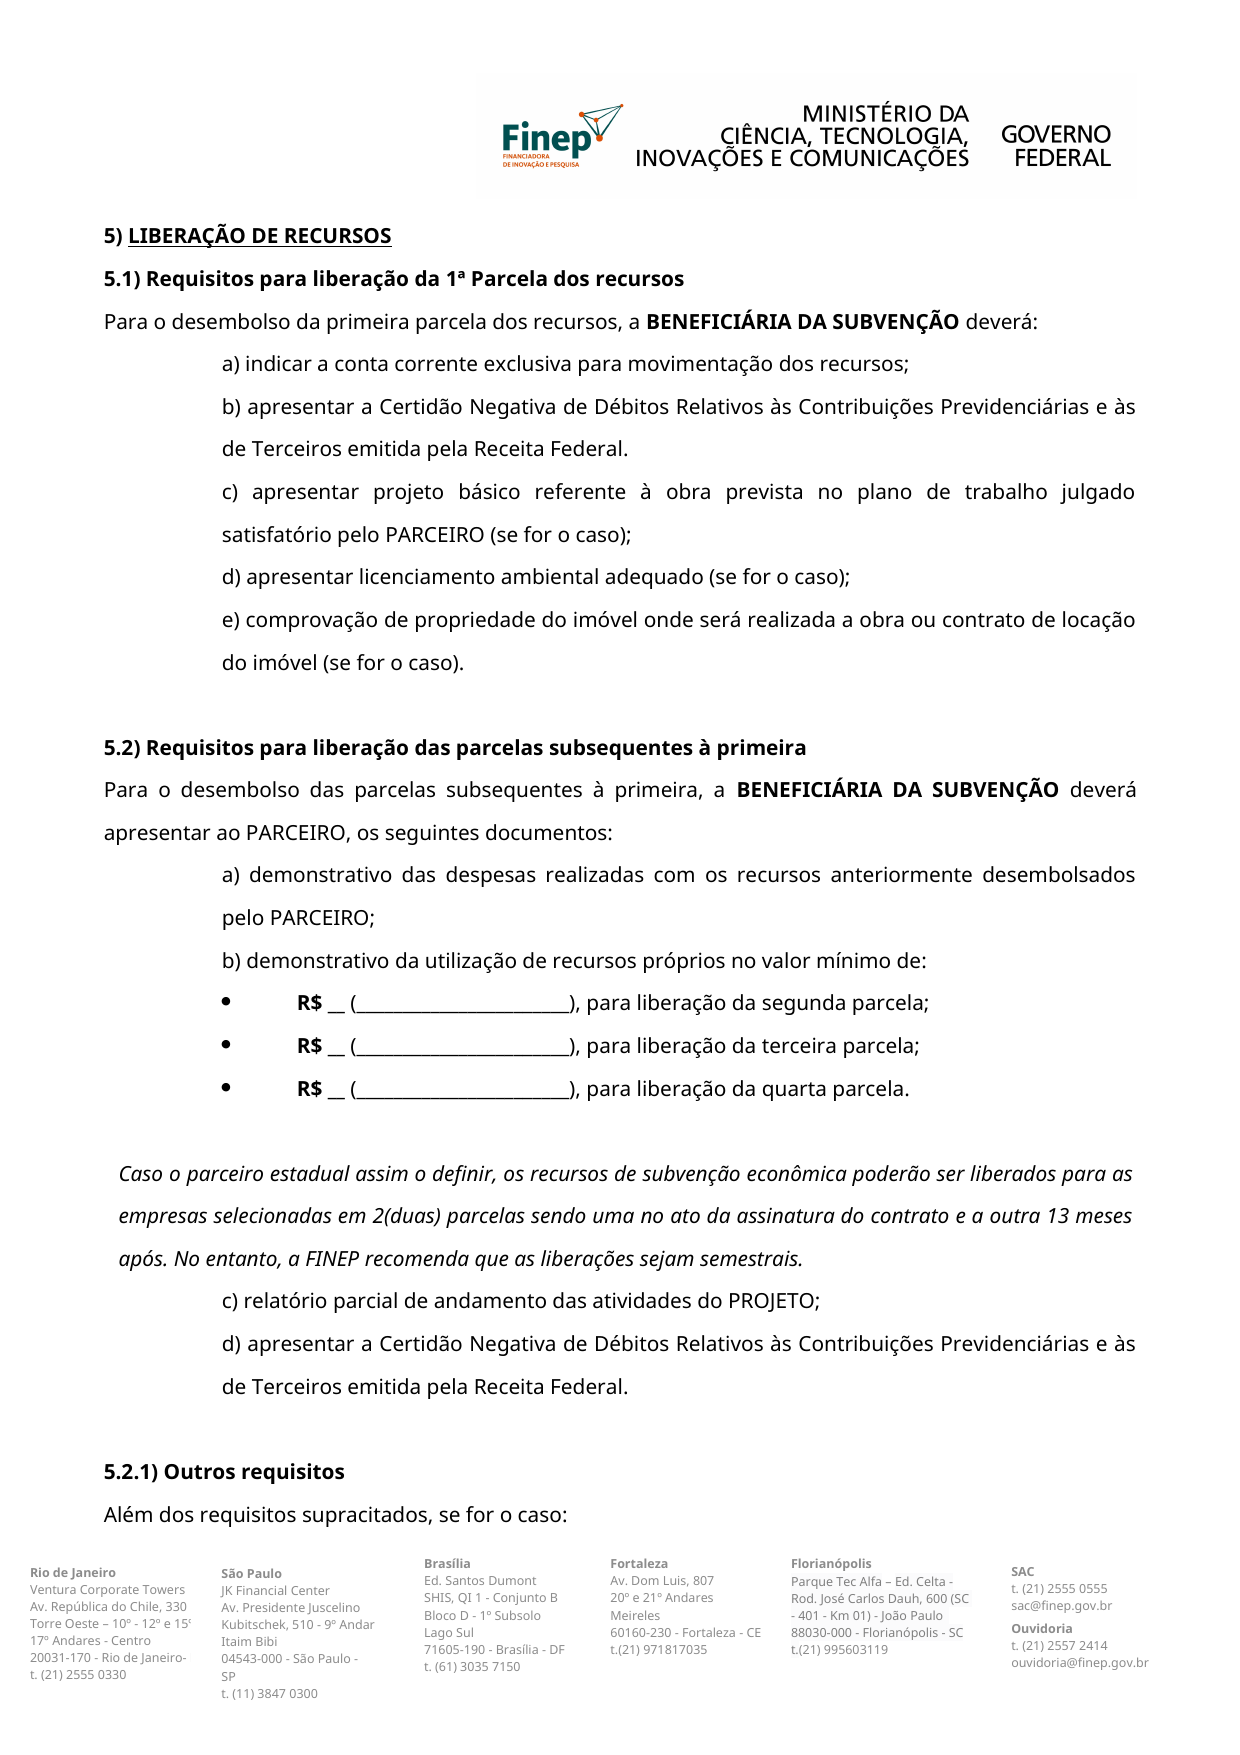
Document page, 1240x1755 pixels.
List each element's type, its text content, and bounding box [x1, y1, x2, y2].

text c) relatório parcial de andamento das atividades do PROJETO; [222, 1287, 1137, 1315]
text 5.2) Requisitos para liberação das parcelas subsequentes à primeira [103, 733, 1137, 761]
text d) apresentar a Certidão Negativa de Débitos Relativos às Contribuições Previdenciárias e às de Terceiros emitida pela Receita Federal. [222, 1329, 1137, 1400]
text d) apresentar licenciamento ambiental adequado (se for o caso); [222, 562, 1137, 591]
text 5) LIBERAÇÃO DE RECURSOS [103, 222, 1137, 250]
list R$ __ (_______________________), para liberação da quarta parcela. [222, 1074, 1137, 1102]
text a) demonstrativo das despesas realizadas com os recursos anteriormente desembolsados pelo PARCEIRO; [222, 861, 1137, 932]
text b) demonstrativo da utilização de recursos próprios no valor mínimo de: [222, 946, 1137, 974]
text e) comprovação de propriedade do imóvel onde será realizada a obra ou contrato de locação do imóvel (se for o caso). [222, 605, 1137, 676]
text 5.1) Requisitos para liberação da 1ª Parcela dos recursos [103, 264, 1137, 293]
text Além dos requisitos supracitados, se for o caso: [103, 1500, 1137, 1528]
text Caso o parceiro estadual assim o definir, os recursos de subvenção econômica poderão ser liberados para as empresas selecionadas em 2(duas) parcelas sendo uma no ato da assinatura do contrato e a outra 13 meses após. No entanto, a FINEP recomenda que as liberações sejam semestrais. [118, 1159, 1137, 1272]
list R$ __ (_______________________), para liberação da segunda parcela; [222, 988, 1137, 1017]
list R$ __ (_______________________), para liberação da terceira parcela; [222, 1031, 1137, 1059]
text Para o desembolso das parcelas subsequentes à primeira, a BENEFICIÁRIA DA SUBVENÇÃO deverá apresentar ao PARCEIRO, os seguintes documentos: [103, 775, 1137, 846]
text Para o desembolso da primeira parcela dos recursos, a BENEFICIÁRIA DA SUBVENÇÃO deverá: [103, 307, 1137, 335]
text a) indicar a conta corrente exclusiva para movimentação dos recursos; [103, 349, 1137, 378]
text b) apresentar a Certidão Negativa de Débitos Relativos às Contribuições Previdenciárias e às de Terceiros emitida pela Receita Federal. [222, 392, 1137, 463]
text c) apresentar projeto básico referente à obra prevista no plano de trabalho julgado satisfatório pelo PARCEIRO (se for o caso); [222, 477, 1137, 548]
text 5.2.1) Outros requisitos [103, 1457, 1137, 1486]
